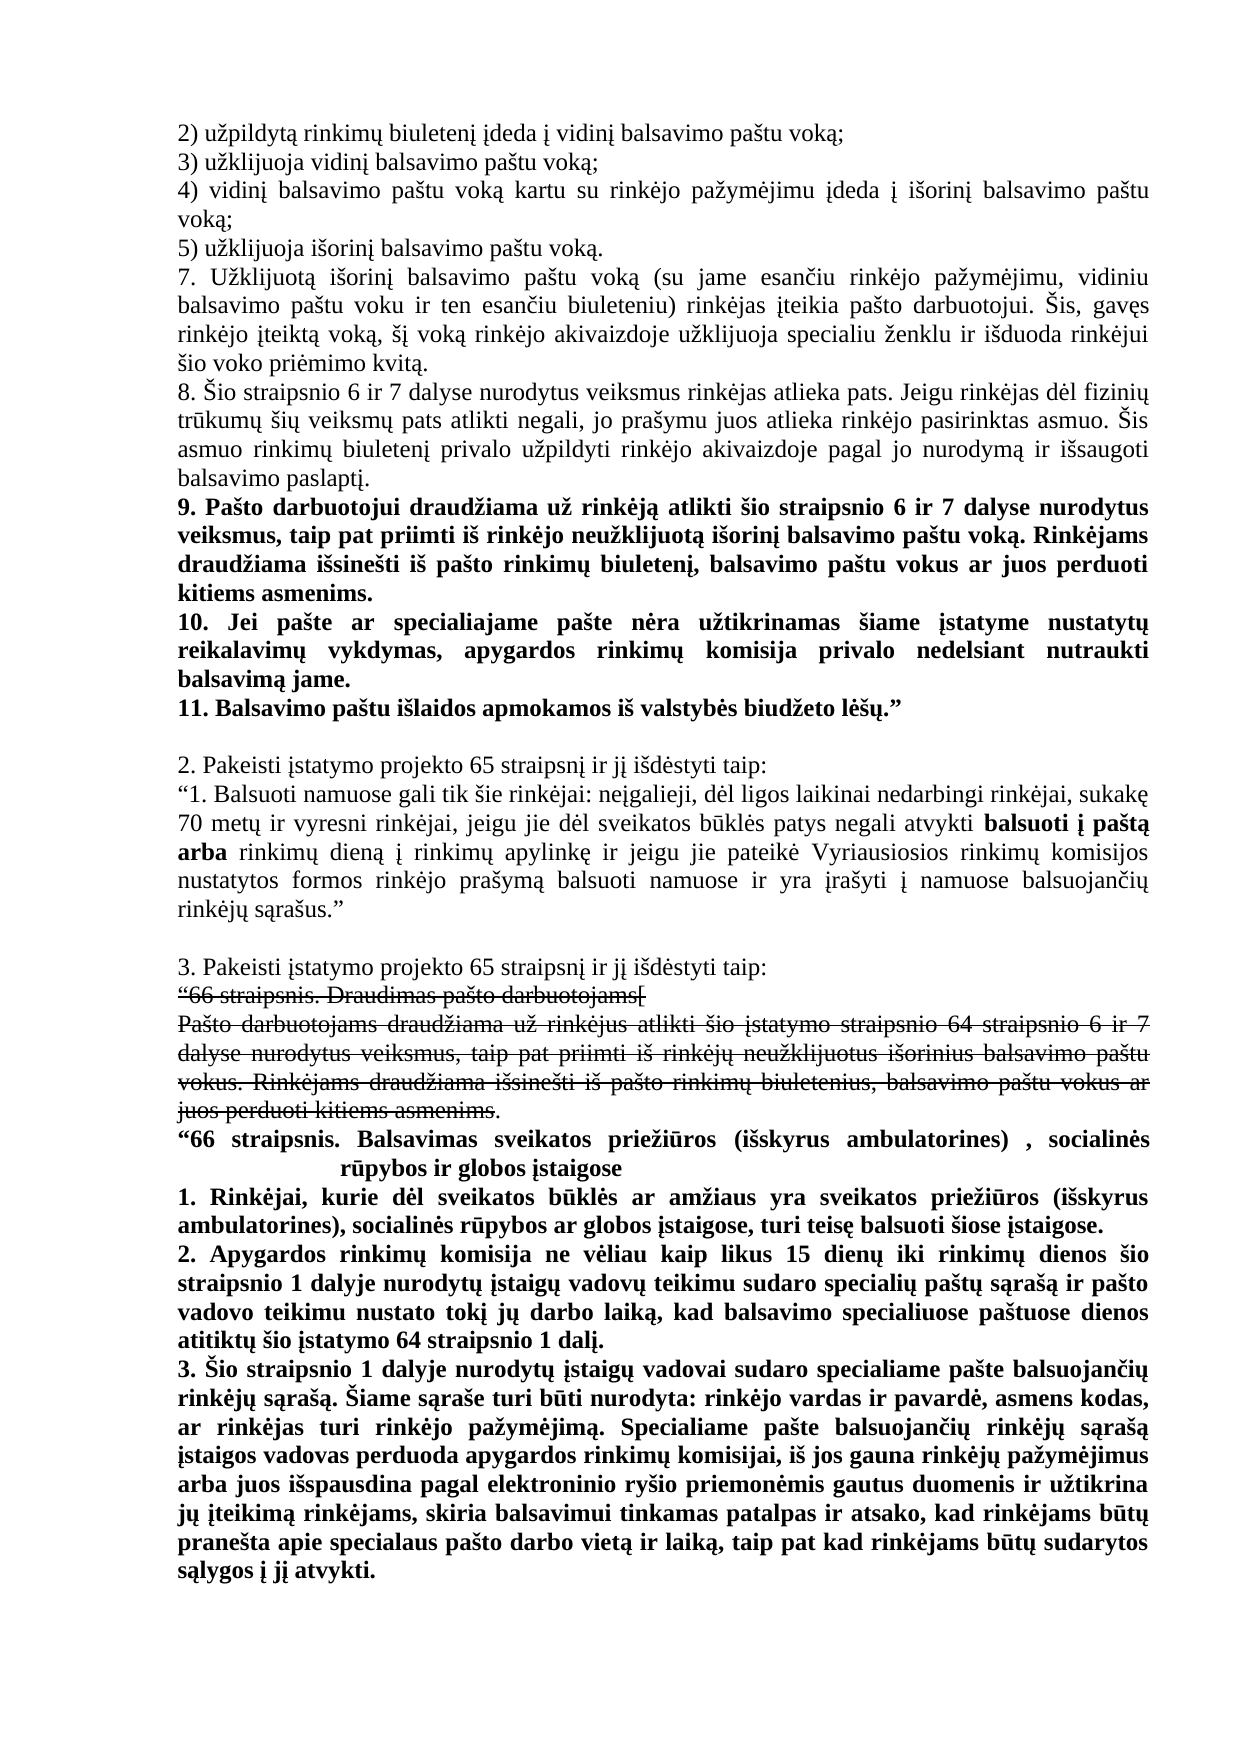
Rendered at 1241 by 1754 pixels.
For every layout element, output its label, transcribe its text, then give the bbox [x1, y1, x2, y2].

text Pašto darbuotojams draudžiama už rinkėjus atlikti šio įstatymo straipsnio 64 straipsnio 6 ir 7 dalyse nurodytus veiksmus, taip pat priimti iš rinkėjų neužklijuotus išorinius balsavimo paštu vokus. Rinkėjams draudžiama išsinešti iš pašto rinkimų biuletenius, balsavimo paštu vokus ar juos perduoti kitiems asmenims. [177, 1055, 1150, 1082]
text 1. Rinkėjai, kurie dėl sveikatos būklės ar amžiaus yra sveikatos priežiūros (išskyrus ambulatorines), socialinės rūpybos ar globos įstaigose, turi teisę balsuoti šiose įstaigose. [177, 1182, 1150, 1239]
text Pašto darbuotojams draudžiama už rinkėjus atlikti šio įstatymo straipsnio 64 straipsnio 6 ir 7 dalyse nurodytus veiksmus, taip pat priimti iš rinkėjų neužklijuotus išorinius balsavimo paštu vokus. Rinkėjams draudžiama išsinešti iš pašto rinkimų biuletenius, balsavimo paštu vokus ar juos perduoti kitiems asmenims. [177, 1009, 1150, 1025]
text 3) užklijuoja vidinį balsavimo paštu voką; [177, 147, 1150, 176]
text 2. Apygardos rinkimų komisija ne vėliau kaip likus 15 dienų iki rinkimų dienos šio straipsnio 1 dalyje nurodytų įstaigų vadovų teikimu sudaro specialių paštų sąrašą ir pašto vadovo teikimu nustato tokį jų darbo laiką, kad balsavimo specialiuose paštuose dienos atitiktų šio įstatymo 64 straipsnio 1 dalį. [177, 1239, 1150, 1354]
text 4) vidinį balsavimo paštu voką kartu su rinkėjo pažymėjimu įdeda į išorinį balsavimo paštu voką; [177, 176, 1150, 233]
text Pašto darbuotojams draudžiama už rinkėjus atlikti šio įstatymo straipsnio 64 straipsnio 6 ir 7 dalyse nurodytus veiksmus, taip pat priimti iš rinkėjų neužklijuotus išorinius balsavimo paštu vokus. Rinkėjams draudžiama išsinešti iš pašto rinkimų biuletenius, balsavimo paštu vokus ar juos perduoti kitiems asmenims. [177, 1083, 1150, 1124]
text “66 straipsnis. Balsavimas sveikatos priežiūros (išskyrus ambulatorines) , socialinės rūpybos ir globos įstaigose [177, 1124, 1150, 1182]
text 9. Pašto darbuotojui draudžiama už rinkėją atlikti šio straipsnio 6 ir 7 dalyse nurodytus veiksmus, taip pat priimti iš rinkėjo neužklijuotą išorinį balsavimo paštu voką. Rinkėjams draudžiama išsinešti iš pašto rinkimų biuletenį, balsavimo paštu vokus ar juos perduoti kitiems asmenims. [177, 492, 1150, 607]
text “1. Balsuoti namuose gali tik šie rinkėjai: neįgalieji, dėl ligos laikinai nedarbingi rinkėjai, sukakę 70 metų ir vyresni rinkėjai, jeigu jie dėl sveikatos būklės patys negali atvykti balsuoti į paštą arba rinkimų dieną į rinkimų apylinkę ir jeigu jie pateikė Vyriausiosios rinkimų komisijos nustatytos formos rinkėjo prašymą balsuoti namuose ir yra įrašyti į namuose balsuojančių rinkėjų sąrašus.” [177, 779, 1150, 923]
text 8. Šio straipsnio 6 ir 7 dalyse nurodytus veiksmus rinkėjas atlieka pats. Jeigu rinkėjas dėl fizinių trūkumų šių veiksmų pats atlikti negali, jo prašymu juos atlieka rinkėjo pasirinktas asmuo. Šis asmuo rinkimų biuletenį privalo užpildyti rinkėjo akivaizdoje pagal jo nurodymą ir išsaugoti balsavimo paslaptį. [177, 377, 1150, 492]
text 7. Užklijuotą išorinį balsavimo paštu voką (su jame esančiu rinkėjo pažymėjimu, vidiniu balsavimo paštu voku ir ten esančiu biuleteniu) rinkėjas įteikia pašto darbuotojui. Šis, gavęs rinkėjo įteiktą voką, šį voką rinkėjo akivaizdoje užklijuoja specialiu ženklu ir išduoda rinkėjui šio voko priėmimo kvitą. [177, 262, 1150, 377]
text 3. Pakeisti įstatymo projekto 65 straipsnį ir jį išdėstyti taip: [177, 952, 1150, 981]
text 10. Jei pašte ar specialiajame pašte nėra užtikrinamas šiame įstatyme nustatytų reikalavimų vykdymas, apygardos rinkimų komisija privalo nedelsiant nutraukti balsavimą jame. [177, 607, 1150, 693]
text 3. Šio straipsnio 1 dalyje nurodytų įstaigų vadovai sudaro specialiame pašte balsuojančių rinkėjų sąrašą. Šiame sąraše turi būti nurodyta: rinkėjo vardas ir pavardė, asmens kodas, ar rinkėjas turi rinkėjo pažymėjimą. Specialiame pašte balsuojančių rinkėjų sąrašą įstaigos vadovas perduoda apygardos rinkimų komisijai, iš jos gauna rinkėjų pažymėjimus arba juos išspausdina pagal elektroninio ryšio priemonėmis gautus duomenis ir užtikrina jų įteikimą rinkėjams, skiria balsavimui tinkamas patalpas ir atsako, kad rinkėjams būtų pranešta apie specialaus pašto darbo vietą ir laiką, taip pat kad rinkėjams būtų sudarytos sąlygos į jį atvykti. [177, 1354, 1150, 1584]
text Pašto darbuotojams draudžiama už rinkėjus atlikti šio įstatymo straipsnio 64 straipsnio 6 ir 7 dalyse nurodytus veiksmus, taip pat priimti iš rinkėjų neužklijuotus išorinius balsavimo paštu vokus. Rinkėjams draudžiama išsinešti iš pašto rinkimų biuletenius, balsavimo paštu vokus ar juos perduoti kitiems asmenims. [177, 1026, 1150, 1054]
text 5) užklijuoja išorinį balsavimo paštu voką. [177, 233, 1150, 262]
text 2) užpildytą rinkimų biuletenį įdeda į vidinį balsavimo paštu voką; [177, 118, 1150, 147]
text 11. Balsavimo paštu išlaidos apmokamos iš valstybės biudžeto lėšų.” [177, 693, 1150, 722]
text 2. Pakeisti įstatymo projekto 65 straipsnį ir jį išdėstyti taip: [177, 751, 1150, 779]
text “66 straipsnis. Draudimas pašto darbuotojams[ [177, 981, 1150, 1009]
